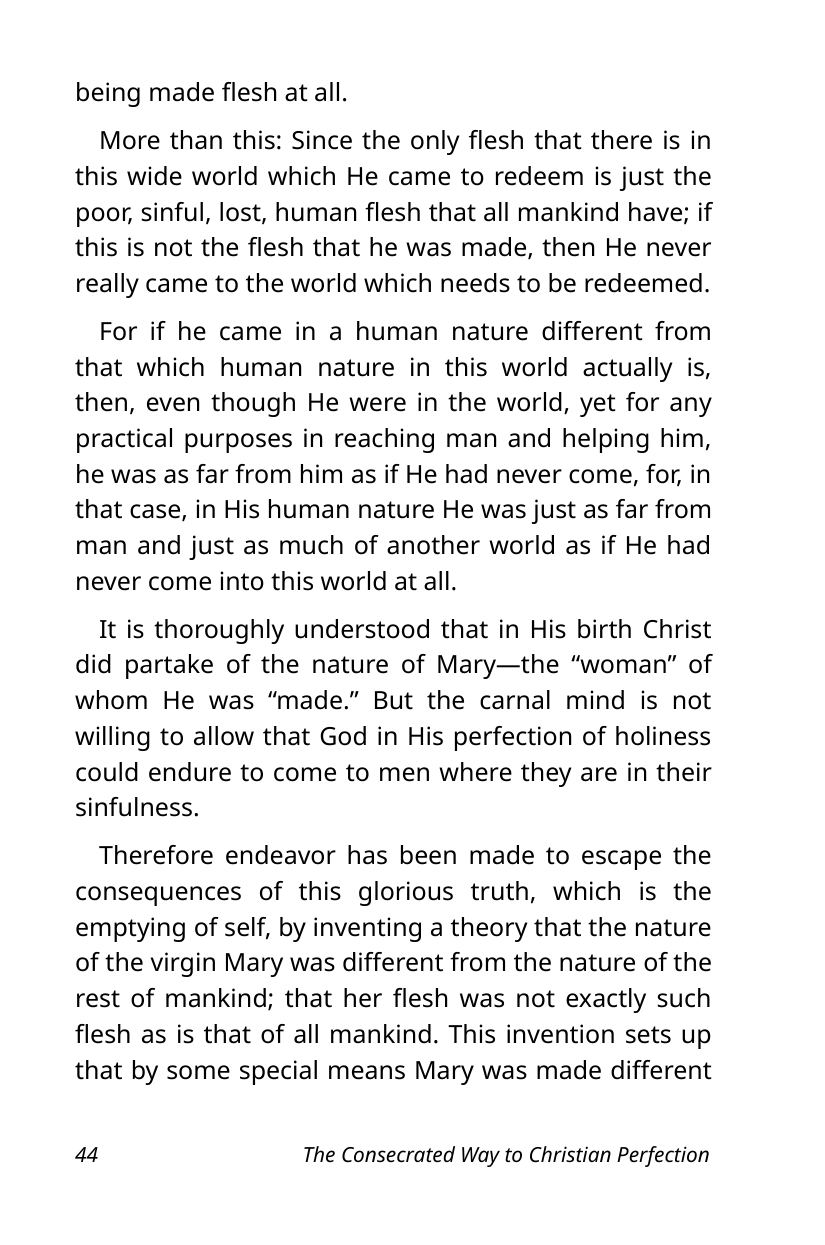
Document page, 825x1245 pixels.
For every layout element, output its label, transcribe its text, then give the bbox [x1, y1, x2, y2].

text being made flesh at all. [75, 75, 712, 109]
text It is thoroughly understood that in His birth Christ did partake of the nature of Mary—the “woman” of whom He was “made.” But the carnal mind is not willing to allow that God in His perfection of holiness could endure to come to men where they are in their sinfulness. [75, 611, 712, 824]
text For if he came in a human nature different from that which human nature in this world actually is, then, even though He were in the world, yet for any practical purposes in reaching man and helping him, he was as far from him as if He had never come, for, in that case, in His human nature He was just as far from man and just as much of another world as if He had never come into this world at all. [75, 313, 712, 598]
text Therefore endeavor has been made to escape the consequences of this glorious truth, which is the emptying of self, by inventing a theory that the nature of the virgin Mary was different from the nature of the rest of mankind; that her flesh was not exactly such flesh as is that of all mankind. This invention sets up that by some special means Mary was made different [75, 838, 712, 1086]
text More than this: Since the only flesh that there is in this wide world which He came to redeem is just the poor, sinful, lost, human flesh that all mankind have; if this is not the flesh that he was made, then He never really came to the world which needs to be redeemed. [75, 123, 712, 300]
